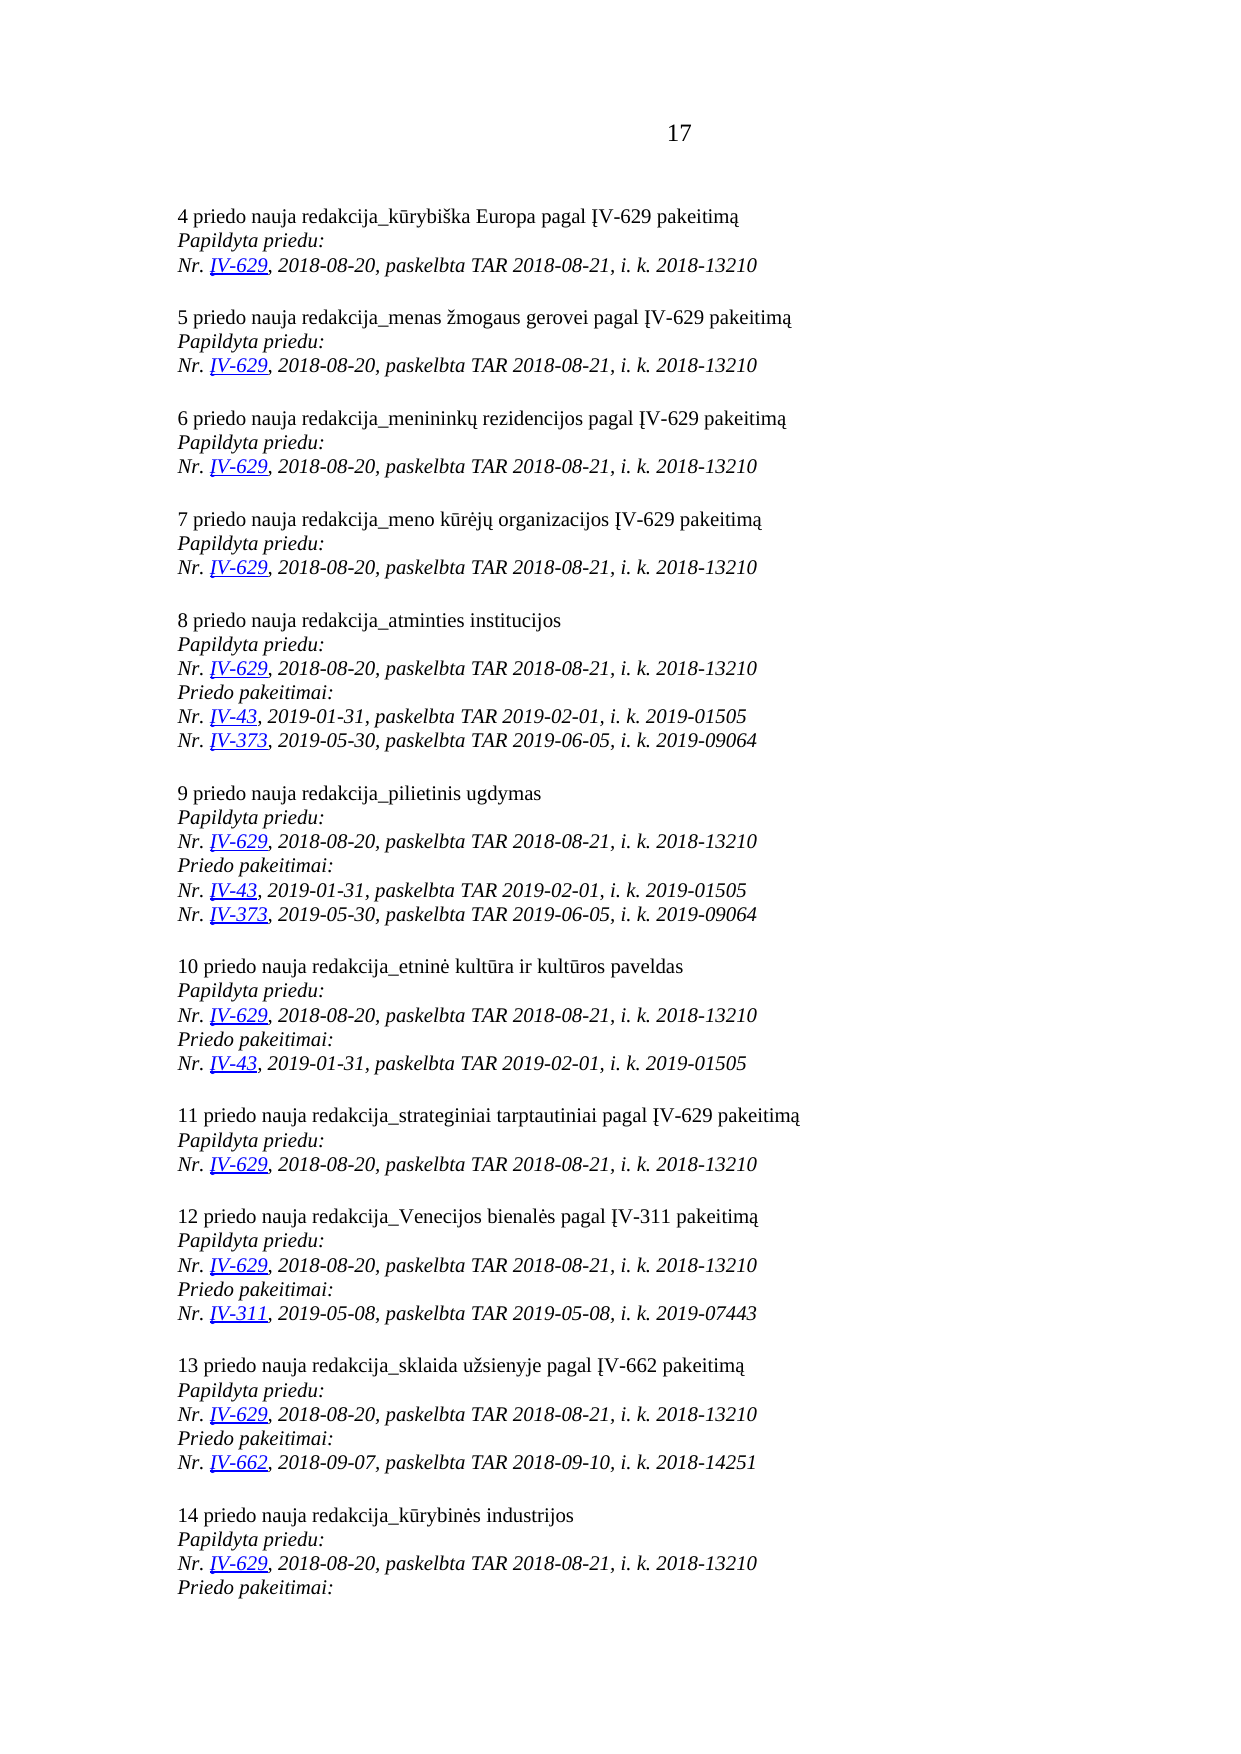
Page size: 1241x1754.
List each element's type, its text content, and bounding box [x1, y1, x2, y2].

text Nr. ĮV-373, 2019-05-30, paskelbta TAR 2019-06-05, i. k. 2019-09064 [177, 902, 1181, 926]
text Priedo pakeitimai: [177, 680, 1181, 704]
text Papildyta priedu: [177, 1127, 1181, 1152]
text Papildyta priedu: [177, 1228, 1181, 1252]
text 9 priedo nauja redakcija_pilietinis ugdymas [177, 781, 1181, 805]
text 5 priedo nauja redakcija_menas žmogaus gerovei pagal ĮV-629 pakeitimą [177, 305, 1181, 329]
text Papildyta priedu: [177, 531, 1181, 555]
text Nr. ĮV-662, 2018-09-07, paskelbta TAR 2018-09-10, i. k. 2018-14251 [177, 1450, 1181, 1474]
text Nr. ĮV-629, 2018-08-20, paskelbta TAR 2018-08-21, i. k. 2018-13210 [177, 555, 1181, 579]
text Nr. ĮV-629, 2018-08-20, paskelbta TAR 2018-08-21, i. k. 2018-13210 [177, 454, 1181, 478]
text Papildyta priedu: [177, 1527, 1181, 1551]
text 13 priedo nauja redakcija_sklaida užsienyje pagal ĮV-662 pakeitimą [177, 1353, 1181, 1377]
text Papildyta priedu: [177, 430, 1181, 454]
text Nr. ĮV-43, 2019-01-31, paskelbta TAR 2019-02-01, i. k. 2019-01505 [177, 877, 1181, 902]
text Papildyta priedu: [177, 329, 1181, 353]
text 8 priedo nauja redakcija_atminties institucijos [177, 608, 1181, 632]
text Nr. ĮV-629, 2018-08-20, paskelbta TAR 2018-08-21, i. k. 2018-13210 [177, 1002, 1181, 1027]
text Nr. ĮV-43, 2019-01-31, paskelbta TAR 2019-02-01, i. k. 2019-01505 [177, 1051, 1181, 1075]
text Nr. ĮV-629, 2018-08-20, paskelbta TAR 2018-08-21, i. k. 2018-13210 [177, 353, 1181, 377]
text Nr. ĮV-629, 2018-08-20, paskelbta TAR 2018-08-21, i. k. 2018-13210 [177, 1152, 1181, 1176]
text Nr. ĮV-629, 2018-08-20, paskelbta TAR 2018-08-21, i. k. 2018-13210 [177, 1551, 1181, 1575]
text Nr. ĮV-373, 2019-05-30, paskelbta TAR 2019-06-05, i. k. 2019-09064 [177, 728, 1181, 752]
text Nr. ĮV-629, 2018-08-20, paskelbta TAR 2018-08-21, i. k. 2018-13210 [177, 829, 1181, 853]
text Nr. ĮV-629, 2018-08-20, paskelbta TAR 2018-08-21, i. k. 2018-13210 [177, 1252, 1181, 1277]
text Priedo pakeitimai: [177, 1575, 1181, 1599]
text Nr. ĮV-629, 2018-08-20, paskelbta TAR 2018-08-21, i. k. 2018-13210 [177, 656, 1181, 680]
text Priedo pakeitimai: [177, 1027, 1181, 1051]
text Nr. ĮV-629, 2018-08-20, paskelbta TAR 2018-08-21, i. k. 2018-13210 [177, 252, 1181, 277]
text Priedo pakeitimai: [177, 1426, 1181, 1450]
text Nr. ĮV-43, 2019-01-31, paskelbta TAR 2019-02-01, i. k. 2019-01505 [177, 704, 1181, 728]
text Papildyta priedu: [177, 228, 1181, 252]
text 10 priedo nauja redakcija_etninė kultūra ir kultūros paveldas [177, 954, 1181, 978]
text Papildyta priedu: [177, 632, 1181, 656]
text Nr. ĮV-629, 2018-08-20, paskelbta TAR 2018-08-21, i. k. 2018-13210 [177, 1402, 1181, 1426]
text Priedo pakeitimai: [177, 1277, 1181, 1301]
text 12 priedo nauja redakcija_Venecijos bienalės pagal ĮV-311 pakeitimą [177, 1204, 1181, 1228]
text 7 priedo nauja redakcija_meno kūrėjų organizacijos ĮV-629 pakeitimą [177, 507, 1181, 531]
text Nr. ĮV-311, 2019-05-08, paskelbta TAR 2019-05-08, i. k. 2019-07443 [177, 1301, 1181, 1325]
text 11 priedo nauja redakcija_strateginiai tarptautiniai pagal ĮV-629 pakeitimą [177, 1103, 1181, 1127]
text 4 priedo nauja redakcija_kūrybiška Europa pagal ĮV-629 pakeitimą [177, 204, 1181, 228]
text Papildyta priedu: [177, 805, 1181, 829]
text Papildyta priedu: [177, 1377, 1181, 1402]
text 6 priedo nauja redakcija_menininkų rezidencijos pagal ĮV-629 pakeitimą [177, 406, 1181, 430]
text Papildyta priedu: [177, 978, 1181, 1002]
text Priedo pakeitimai: [177, 853, 1181, 877]
text 14 priedo nauja redakcija_kūrybinės industrijos [177, 1502, 1181, 1527]
